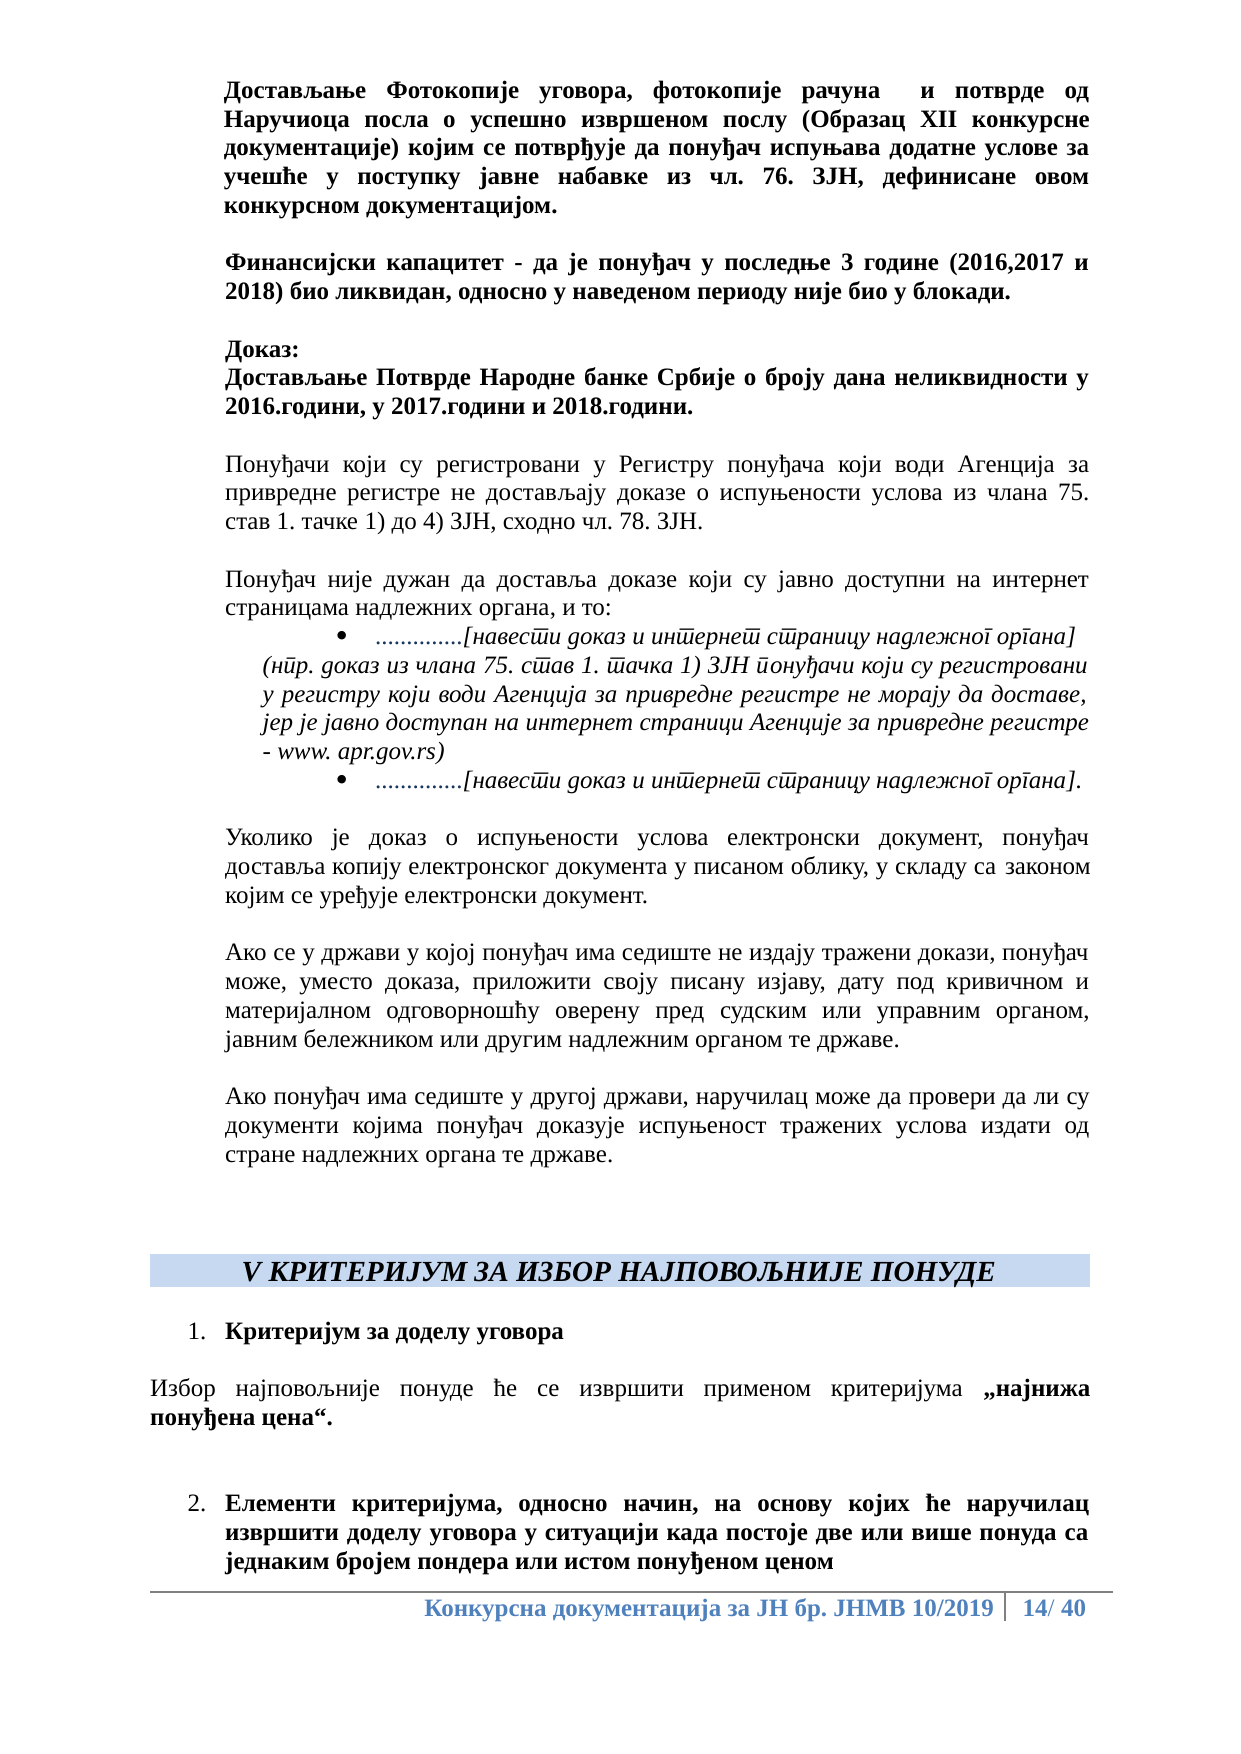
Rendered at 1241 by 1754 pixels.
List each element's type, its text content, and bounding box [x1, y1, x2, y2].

list Понуђач није дужан да доставља доказе који су јавно доступни на интернет страницама надлежних органа, и то: [225, 564, 1090, 621]
list Доказ: [225, 334, 1090, 362]
list Критеријум за доделу уговора [187, 1316, 1090, 1345]
text Избор најповољније понуде ће се извршити применом критеријума „најнижа понуђена цена“. [150, 1373, 1090, 1431]
list V КРИТЕРИЈУМ ЗА ИЗБОР НАЈПОВОЉНИЈЕ ПОНУДЕ [150, 1254, 1090, 1287]
list Понуђачи који су регистровани у Регистру понуђача који води Агенција за привредне регистре не достављају доказе о испуњености услова из члана 75. став 1. тачке 1) до 4) ЗЈН, сходно чл. 78. ЗЈН. [225, 449, 1090, 535]
list (нпр. доказ из члана 75. став 1. тачка 1) ЗЈН понуђачи који су регистровани у регистру који води Агенција за привредне регистре не морају да доставе, јер је јавно доступан на интернет страници Агенције за привредне регистре - www. apr.gov.rs) [262, 650, 1090, 765]
list ..............[навести доказ и интернет страницу надлежног органа] [337, 621, 1090, 650]
list Финансијски капацитет - да је понуђач у последње 3 године (2016,2017 и 2018) био ликвидан, односно у наведеном периоду није био у блокади. [225, 247, 1090, 305]
list Ако понуђач има седиште у другој држави, наручилац може да провери да ли су документи којима понуђач доказује испуњеност тражених услова издати од стране надлежних органа те државе. [225, 1081, 1090, 1167]
text Достављање Фотокопије уговора, фотокопије рачуна и потврде од Наручиоца посла о успешно извршеном послу (Образац XII конкурсне документације) којим се потврђује да понуђач испуњава додатне услове за учешће у поступку јавне набавке из чл. 76. ЗЈН, дефинисане овом конкурсном документацијом. [224, 75, 1090, 219]
list Ако се у држави у којој понуђач има седиште не издају тражени докази, понуђач може, уместо доказа, приложити своју писану изјаву, дату под кривичном и материјалном одговорношћу оверену пред судским или управним органом, јавним бележником или другим надлежним органом те државе. [225, 937, 1090, 1052]
list Уколико је доказ о испуњености услова електронски документ, понуђач доставља копију електронског документа у писаном облику, у складу са законом којим се уређује електронски документ. [225, 822, 1090, 909]
list Достављање Потврде Народне банке Србије о броју дана неликвидности у 2016.години, у 2017.години и 2018.години. [225, 362, 1090, 420]
list ..............[навести доказ и интернет страницу надлежног органа]. [337, 765, 1090, 794]
list Елементи критеријума, односно начин, на основу којих ће наручилац извршити доделу уговора у ситуацији када постоје две или више понуда са једнаким бројем пондера или истом понуђеном ценом [187, 1488, 1090, 1575]
